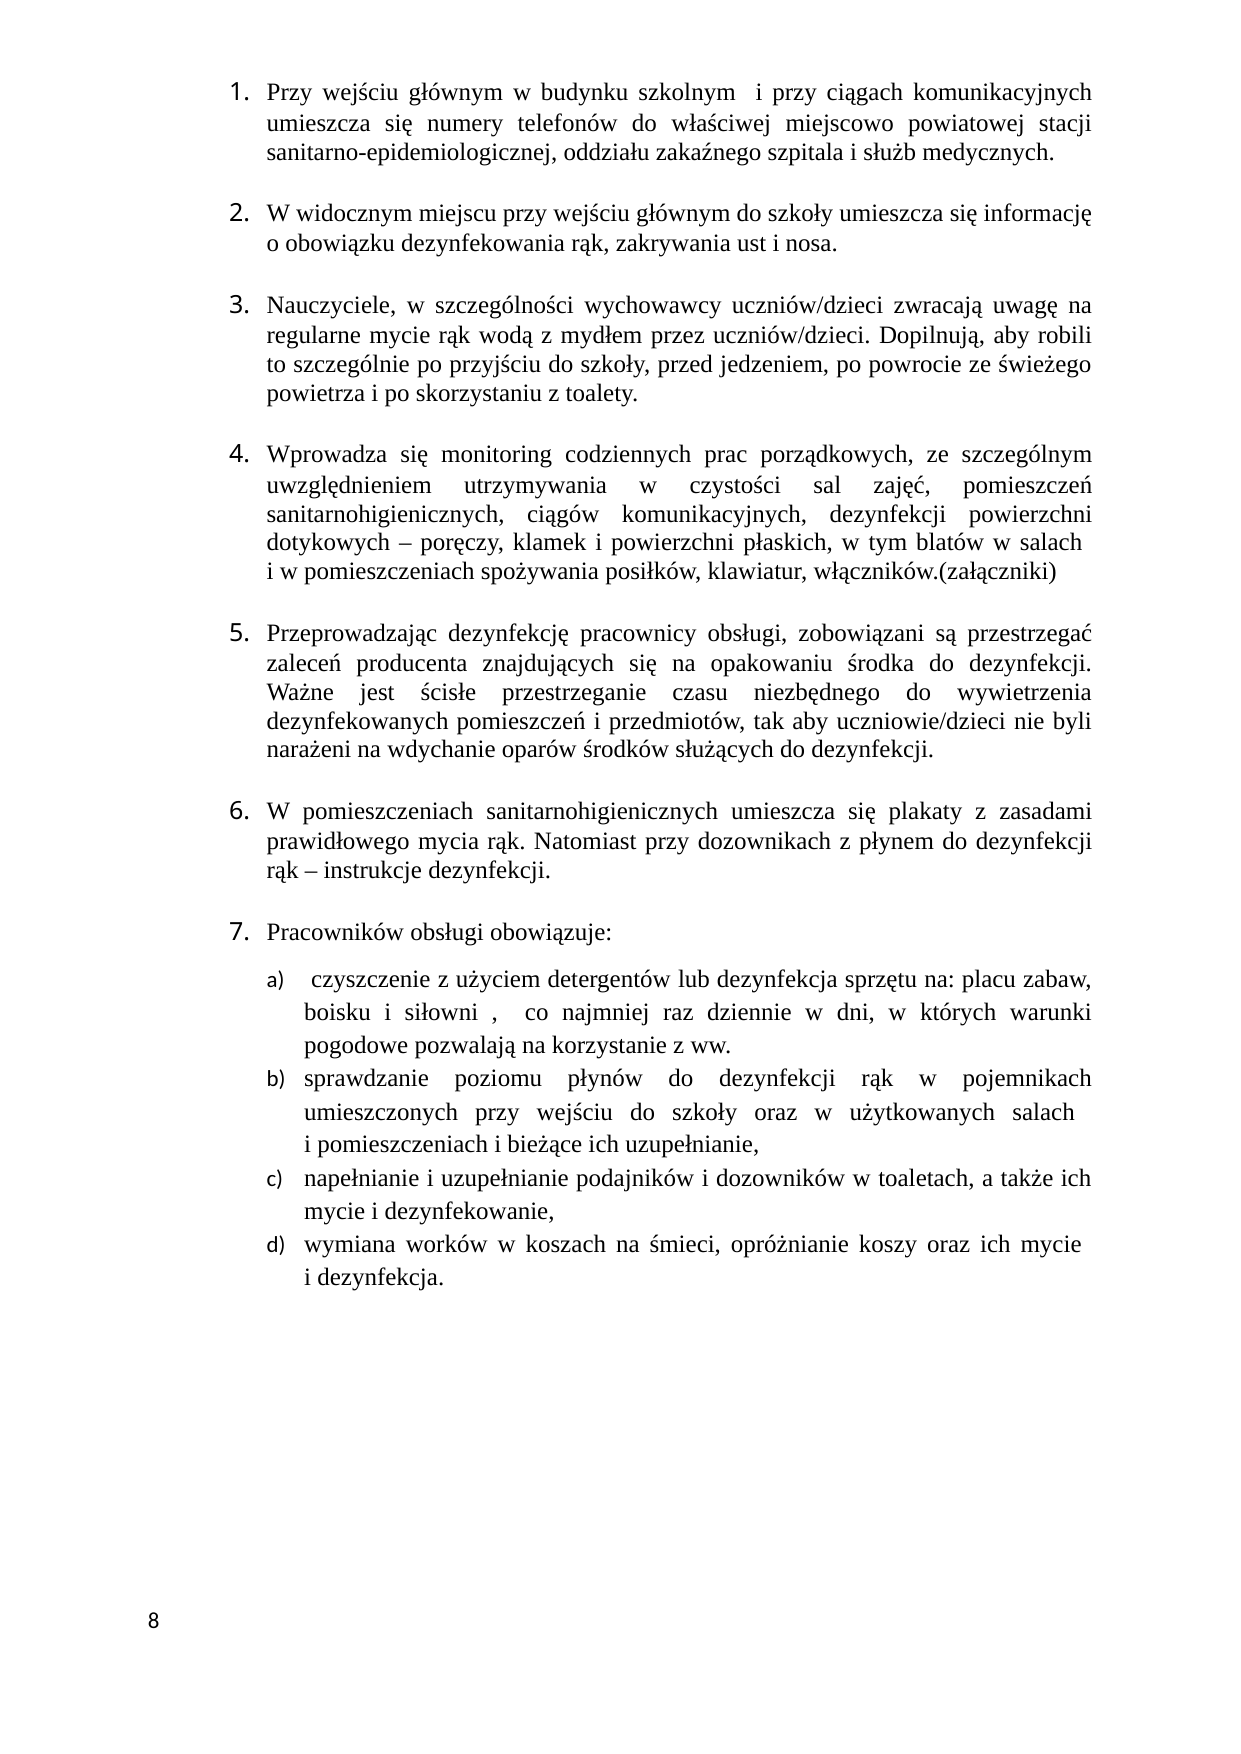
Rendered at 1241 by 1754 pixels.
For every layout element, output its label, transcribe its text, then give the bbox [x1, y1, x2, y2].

list sprawdzanie poziomu płynów do dezynfekcji rąk w pojemnikach umieszczonych przy wejściu do szkoły oraz w użytkowanych salach i pomieszczeniach i bieżące ich uzupełnianie, [266, 1063, 1093, 1158]
list napełnianie i uzupełnianie podajników i dozowników w toaletach, a także ich mycie i dezynfekowanie, [266, 1163, 1093, 1225]
list Pracowników obsługi obowiązuje: [229, 913, 1093, 947]
list Przy wejściu głównym w budynku szkolnym i przy ciągach komunikacyjnych umieszcza się numery telefonów do właściwej miejscowo powiatowej stacji sanitarno-epidemiologicznej, oddziału zakaźnego szpitala i służb medycznych. [229, 74, 1093, 165]
list Wprowadza się monitoring codziennych prac porządkowych, ze szczególnym uwzględnieniem utrzymywania w czystości sal zajęć, pomieszczeń sanitarnohigienicznych, ciągów komunikacyjnych, dezynfekcji powierzchni dotykowych – poręczy, klamek i powierzchni płaskich, w tym blatów w salach i w pomieszczeniach spożywania posiłków, klawiatur, włączników.(załączniki) [229, 436, 1093, 585]
list wymiana worków w koszach na śmieci, opróżnianie koszy oraz ich mycie i dezynfekcja. [266, 1229, 1093, 1291]
list Nauczyciele, w szczególności wychowawcy uczniów/dzieci zwracają uwagę na regularne mycie rąk wodą z mydłem przez uczniów/dzieci. Dopilnują, aby robili to szczególnie po przyjściu do szkoły, przed jedzeniem, po powrocie ze świeżego powietrza i po skorzystaniu z toalety. [229, 286, 1093, 407]
list czyszczenie z użyciem detergentów lub dezynfekcja sprzętu na: placu zabaw, boisku i siłowni , co najmniej raz dziennie w dni, w których warunki pogodowe pozwalają na korzystanie z ww. [266, 964, 1093, 1059]
list Przeprowadzając dezynfekcję pracownicy obsługi, zobowiązani są przestrzegać zaleceń producenta znajdujących się na opakowaniu środka do dezynfekcji. Ważne jest ścisłe przestrzeganie czasu niezbędnego do wywietrzenia dezynfekowanych pomieszczeń i przedmiotów, tak aby uczniowie/dzieci nie byli narażeni na wdychanie oparów środków służących do dezynfekcji. [229, 614, 1093, 763]
list W pomieszczeniach sanitarnohigienicznych umieszcza się plakaty z zasadami prawidłowego mycia rąk. Natomiast przy dozownikach z płynem do dezynfekcji rąk – instrukcje dezynfekcji. [229, 792, 1093, 884]
list W widocznym miejscu przy wejściu głównym do szkoły umieszcza się informację o obowiązku dezynfekowania rąk, zakrywania ust i nosa. [229, 194, 1093, 257]
